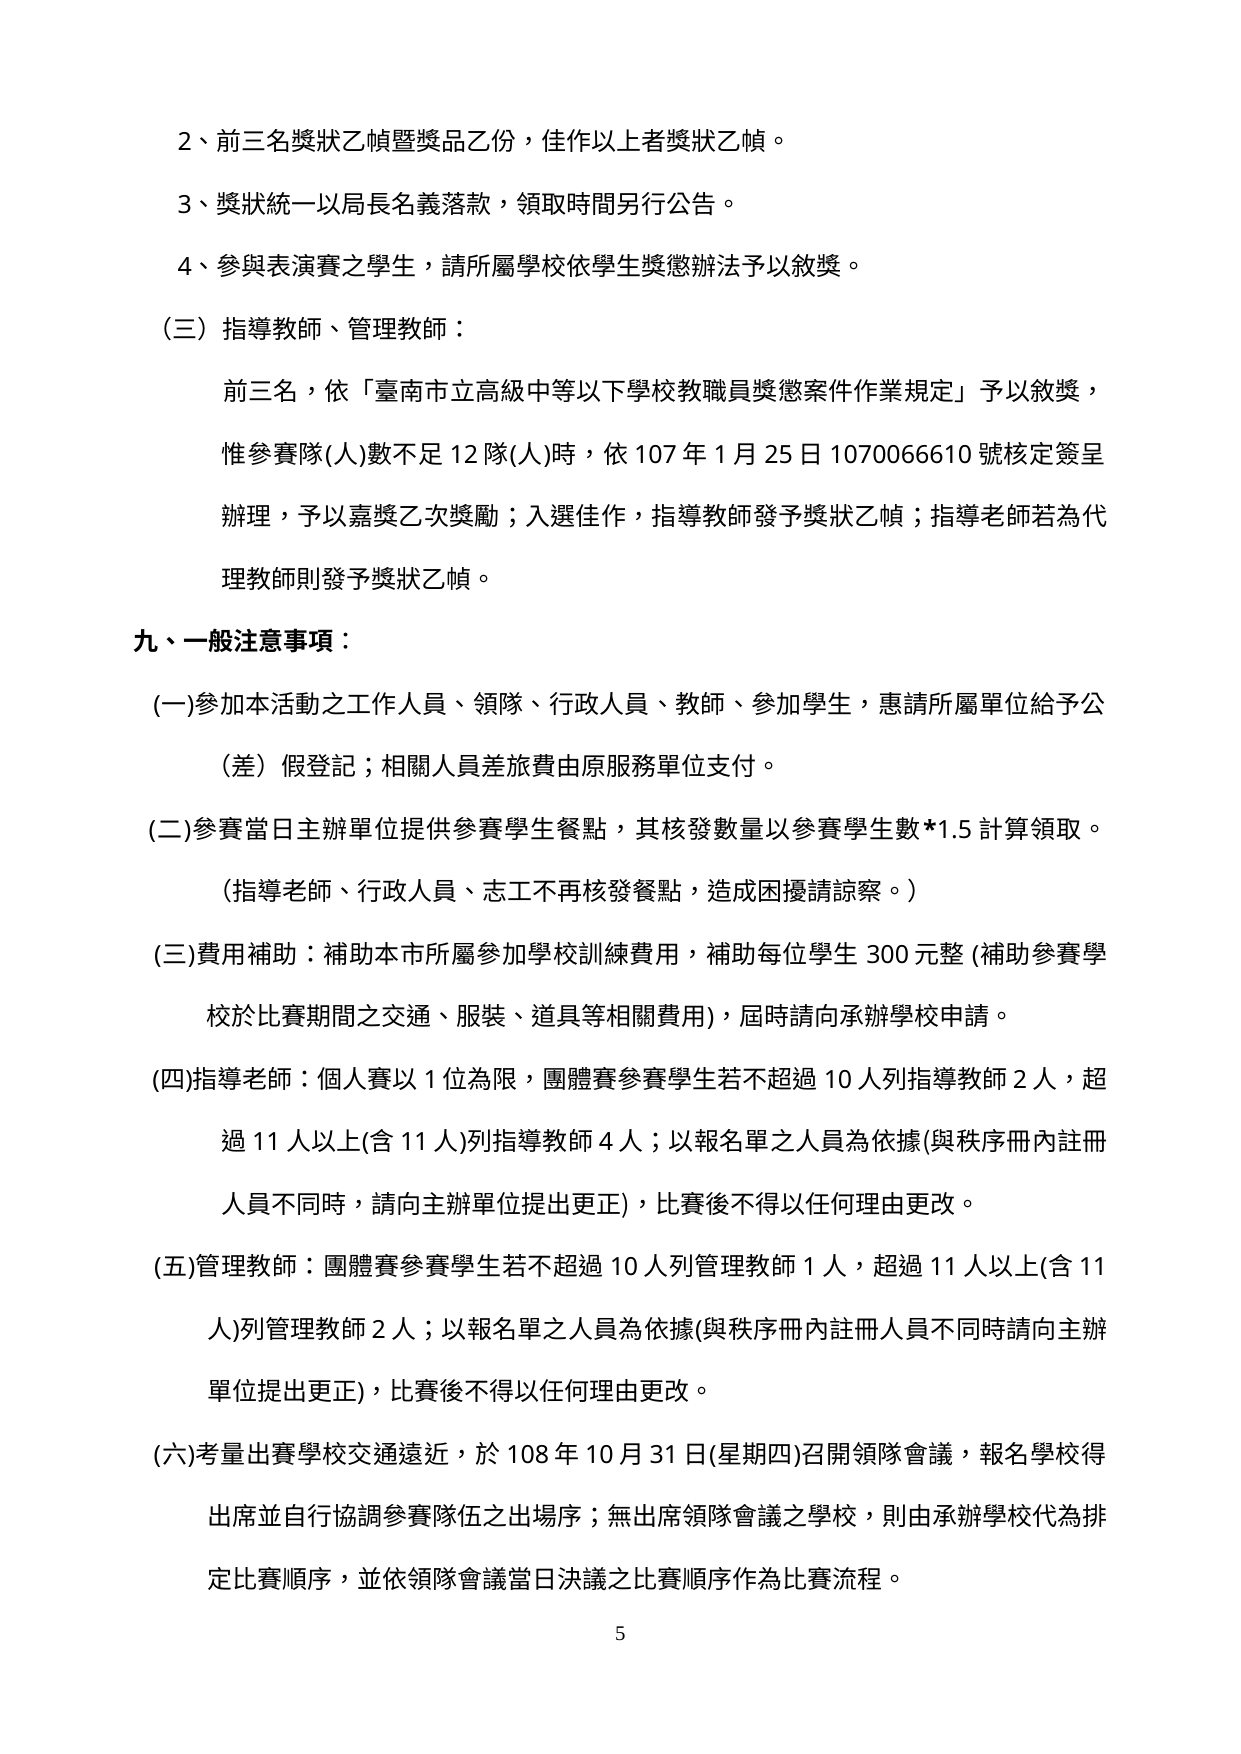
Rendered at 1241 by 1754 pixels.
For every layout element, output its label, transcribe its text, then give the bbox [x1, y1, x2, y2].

text (一)參加本活動之工作人員、領隊、行政人員、教師、參加學生，惠請所屬單位給予公（差）假登記；相關人員差旅費由原服務單位支付。 [133, 661, 1107, 786]
text （三）指導教師、管理教師： [133, 286, 1107, 348]
text (四)指導老師：個人賽以1位為限，團體賽參賽學生若不超過10人列指導教師2人，超過11人以上(含11人)列指導教師4人；以報名單之人員為依據(與秩序冊內註冊人員不同時，請向主辦單位提出更正)，比賽後不得以任何理由更改。 [133, 1036, 1107, 1223]
text (三)費用補助：補助本市所屬參加學校訓練費用，補助每位學生300元整 (補助參賽學校於比賽期間之交通、服裝、道具等相關費用)，屆時請向承辦學校申請。 [133, 911, 1107, 1036]
text (五)管理教師：團體賽參賽學生若不超過10人列管理教師1人，超過11人以上(含11人)列管理教師2人；以報名單之人員為依據(與秩序冊內註冊人員不同時請向主辦單位提出更正)，比賽後不得以任何理由更改。 [133, 1223, 1107, 1411]
text (六)考量出賽學校交通遠近，於108年10月31日(星期四)召開領隊會議，報名學校得出席並自行協調參賽隊伍之出場序；無出席領隊會議之學校，則由承辦學校代為排定比賽順序，並依領隊會議當日決議之比賽順序作為比賽流程。 [133, 1411, 1107, 1598]
text (二)參賽當日主辦單位提供參賽學生餐點，其核發數量以參賽學生數*1.5計算領取。（指導老師、行政人員、志工不再核發餐點，造成困擾請諒察。） [118, 786, 1107, 911]
text 4、參與表演賽之學生，請所屬學校依學生獎懲辦法予以敘獎。 [133, 223, 1107, 286]
text 3、獎狀統一以局長名義落款，領取時間另行公告。 [133, 161, 1107, 223]
text 2、前三名獎狀乙幀暨獎品乙份，佳作以上者獎狀乙幀。 [177, 98, 1107, 161]
text 九、一般注意事項： [133, 598, 1107, 661]
text 前三名，依「臺南市立高級中等以下學校教職員獎懲案件作業規定」予以敘獎，惟參賽隊(人)數不足12隊(人)時，依107年1月25日1070066610號核定簽呈辦理，予以嘉獎乙次獎勵；入選佳作，指導教師發予獎狀乙幀；指導老師若為代理教師則發予獎狀乙幀。 [148, 348, 1107, 598]
